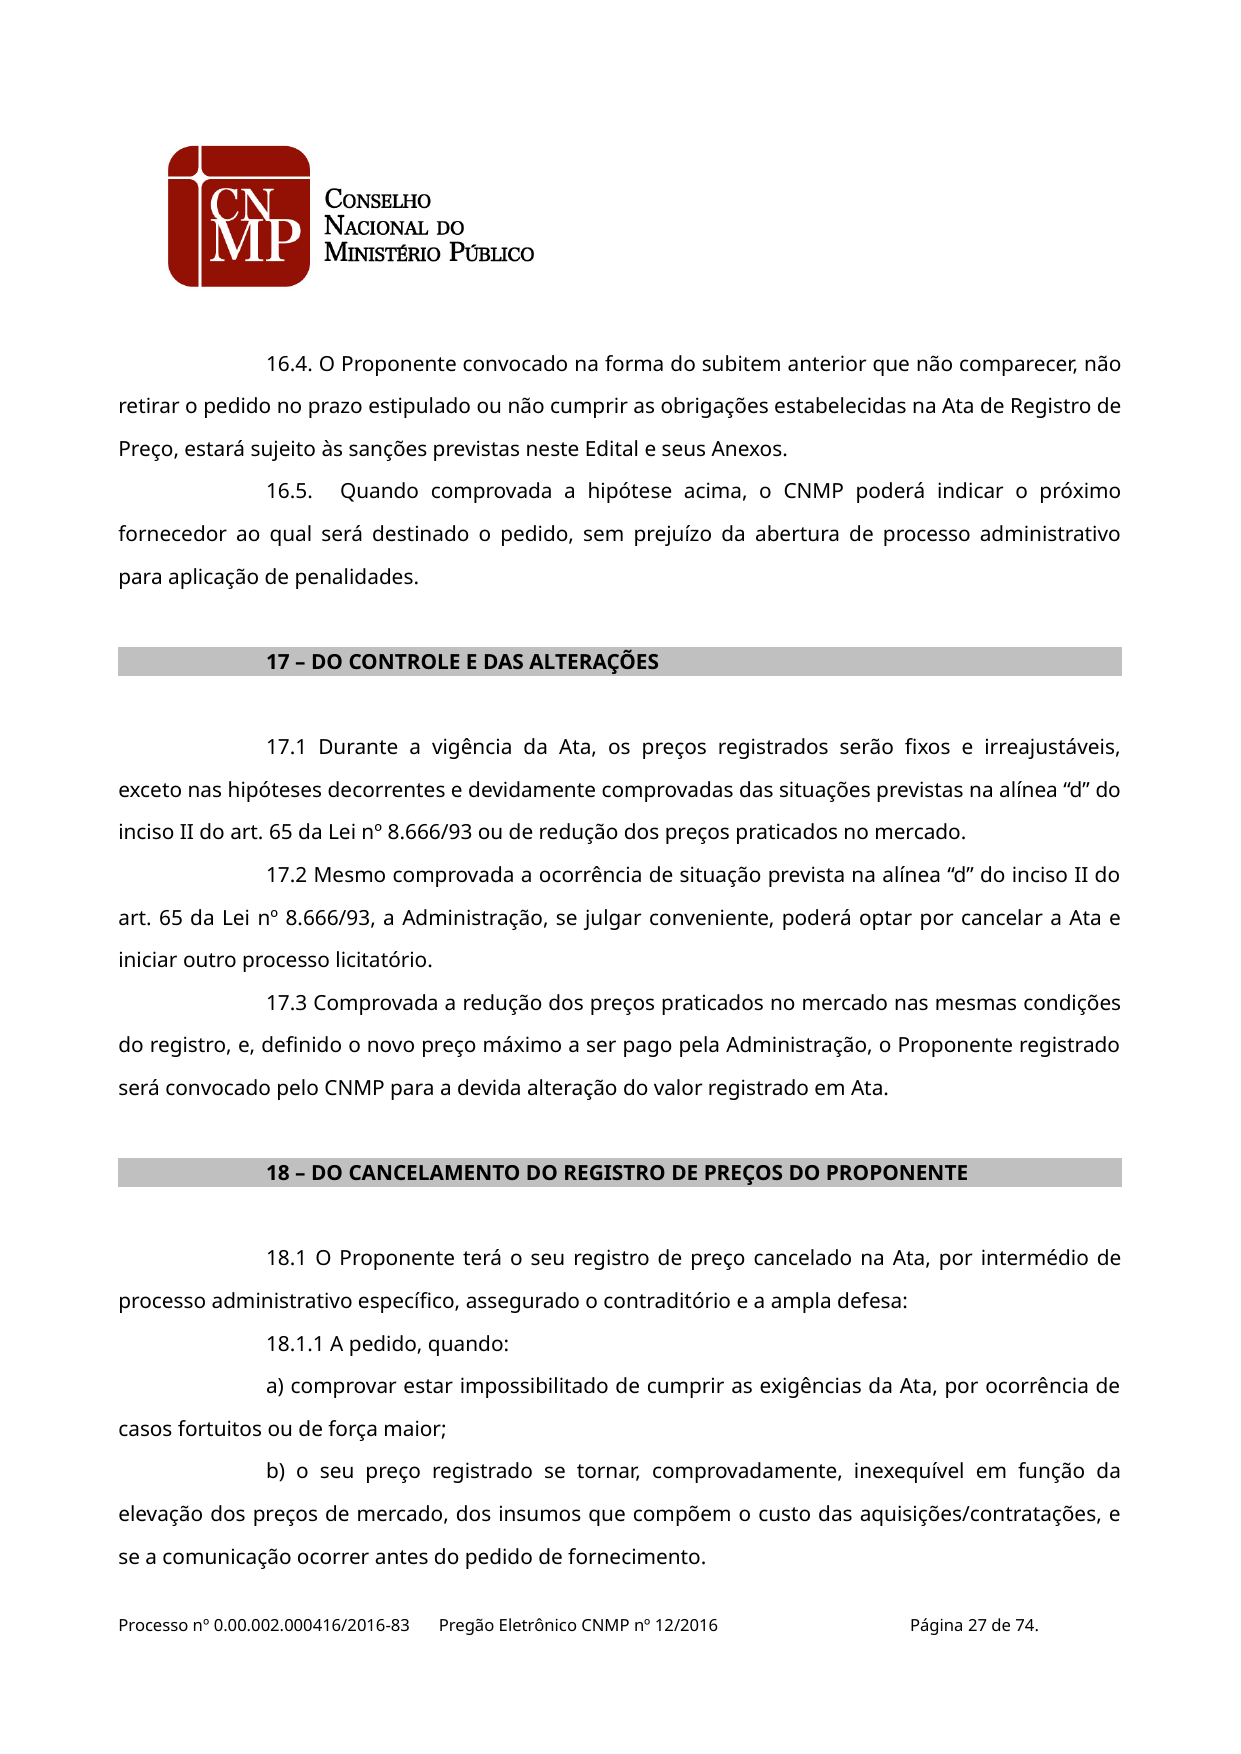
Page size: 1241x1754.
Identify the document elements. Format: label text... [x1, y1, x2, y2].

text a) comprovar estar impossibilitado de cumprir as exigências da Ata, por ocorrência de casos fortuitos ou de força maior; [118, 1371, 1122, 1442]
text b) o seu preço registrado se tornar, comprovadamente, inexequível em função da elevação dos preços de mercado, dos insumos que compõem o custo das aquisições/contratações, e se a comunicação ocorrer antes do pedido de fornecimento. [118, 1457, 1122, 1570]
text 17.3 Comprovada a redução dos preços praticados no mercado nas mesmas condições do registro, e, definido o novo preço máximo a ser pago pela Administração, o Proponente registrado será convocado pelo CNMP para a devida alteração do valor registrado em Ata. [118, 988, 1122, 1102]
text 18.1 O Proponente terá o seu registro de preço cancelado na Ata, por intermédio de processo administrativo específico, assegurado o contraditório e a ampla defesa: [118, 1243, 1122, 1314]
text 17 – DO CONTROLE E DAS ALTERAÇÕES [118, 647, 1122, 676]
picture [143, 123, 550, 309]
text 18.1.1 A pedido, quando: [118, 1329, 1122, 1357]
text 18 – DO CANCELAMENTO DO REGISTRO DE PREÇOS DO PROPONENTE [118, 1158, 1122, 1187]
list Quando comprovada a hipótese acima, o CNMP poderá indicar o próximo fornecedor ao qual será destinado o pedido, sem prejuízo da abertura de processo administrativo para aplicação de penalidades. [118, 477, 1122, 590]
text 17.2 Mesmo comprovada a ocorrência de situação prevista na alínea “d” do inciso II do art. 65 da Lei nº 8.666/93, a Administração, se julgar conveniente, poderá optar por cancelar a Ata e iniciar outro processo licitatório. [118, 860, 1122, 974]
text 16.4. O Proponente convocado na forma do subitem anterior que não comparecer, não retirar o pedido no prazo estipulado ou não cumprir as obrigações estabelecidas na Ata de Registro de Preço, estará sujeito às sanções previstas neste Edital e seus Anexos. [118, 349, 1122, 462]
text 17.1 Durante a vigência da Ata, os preços registrados serão fixos e irreajustáveis, exceto nas hipóteses decorrentes e devidamente comprovadas das situações previstas na alínea “d” do inciso II do art. 65 da Lei nº 8.666/93 ou de redução dos preços praticados no mercado. [118, 732, 1122, 846]
